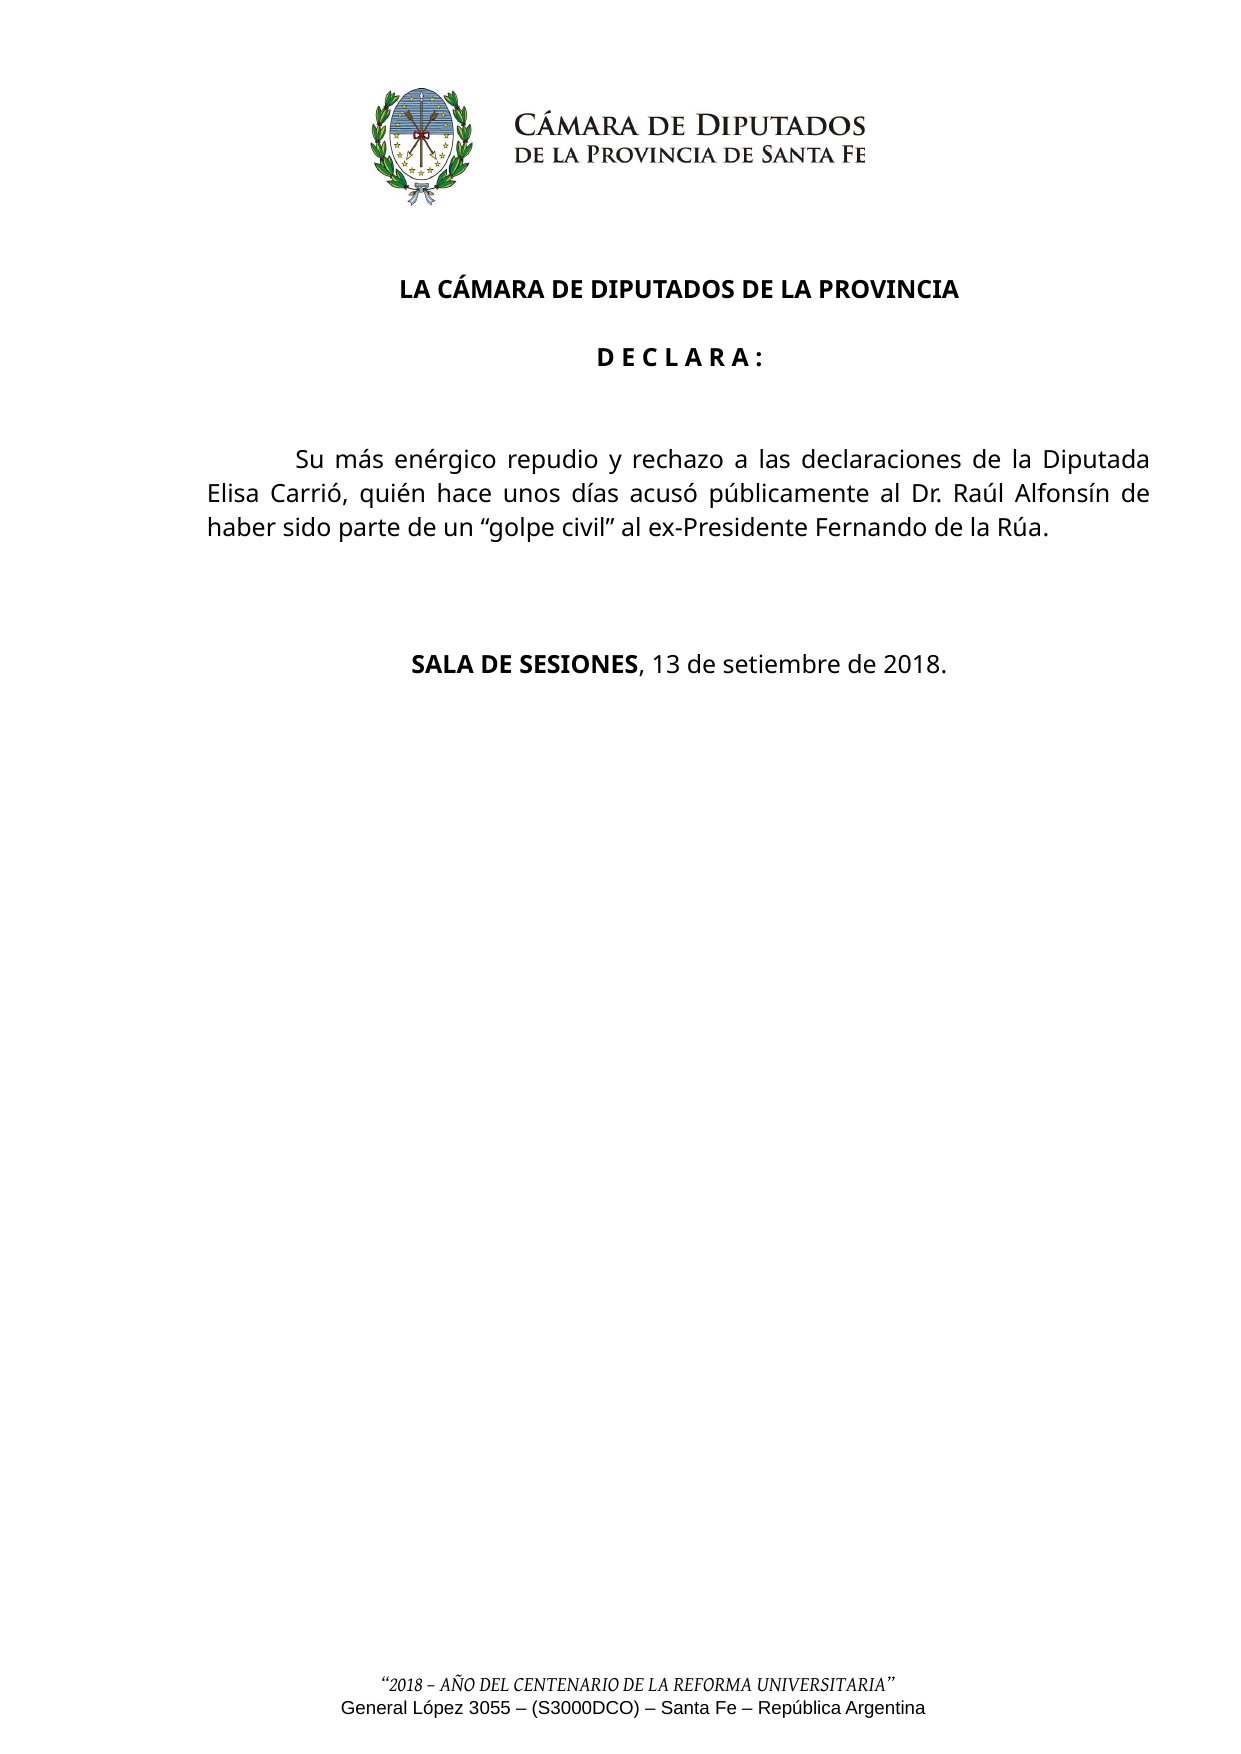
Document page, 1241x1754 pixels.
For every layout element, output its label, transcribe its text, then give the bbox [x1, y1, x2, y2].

text Su más enérgico repudio y rechazo a las declaraciones de la Diputada Elisa Carrió, quién hace unos días acusó públicamente al Dr. Raúl Alfonsín de haber sido parte de un “golpe civil” al ex-Presidente Fernando de la Rúa. [207, 442, 1152, 544]
picture [370, 88, 866, 210]
text D E C L A R A : [207, 340, 1152, 374]
text SALA DE SESIONES, 13 de setiembre de 2018. [207, 646, 1152, 680]
text LA CÁMARA DE DIPUTADOS DE LA PROVINCIA [207, 272, 1152, 306]
